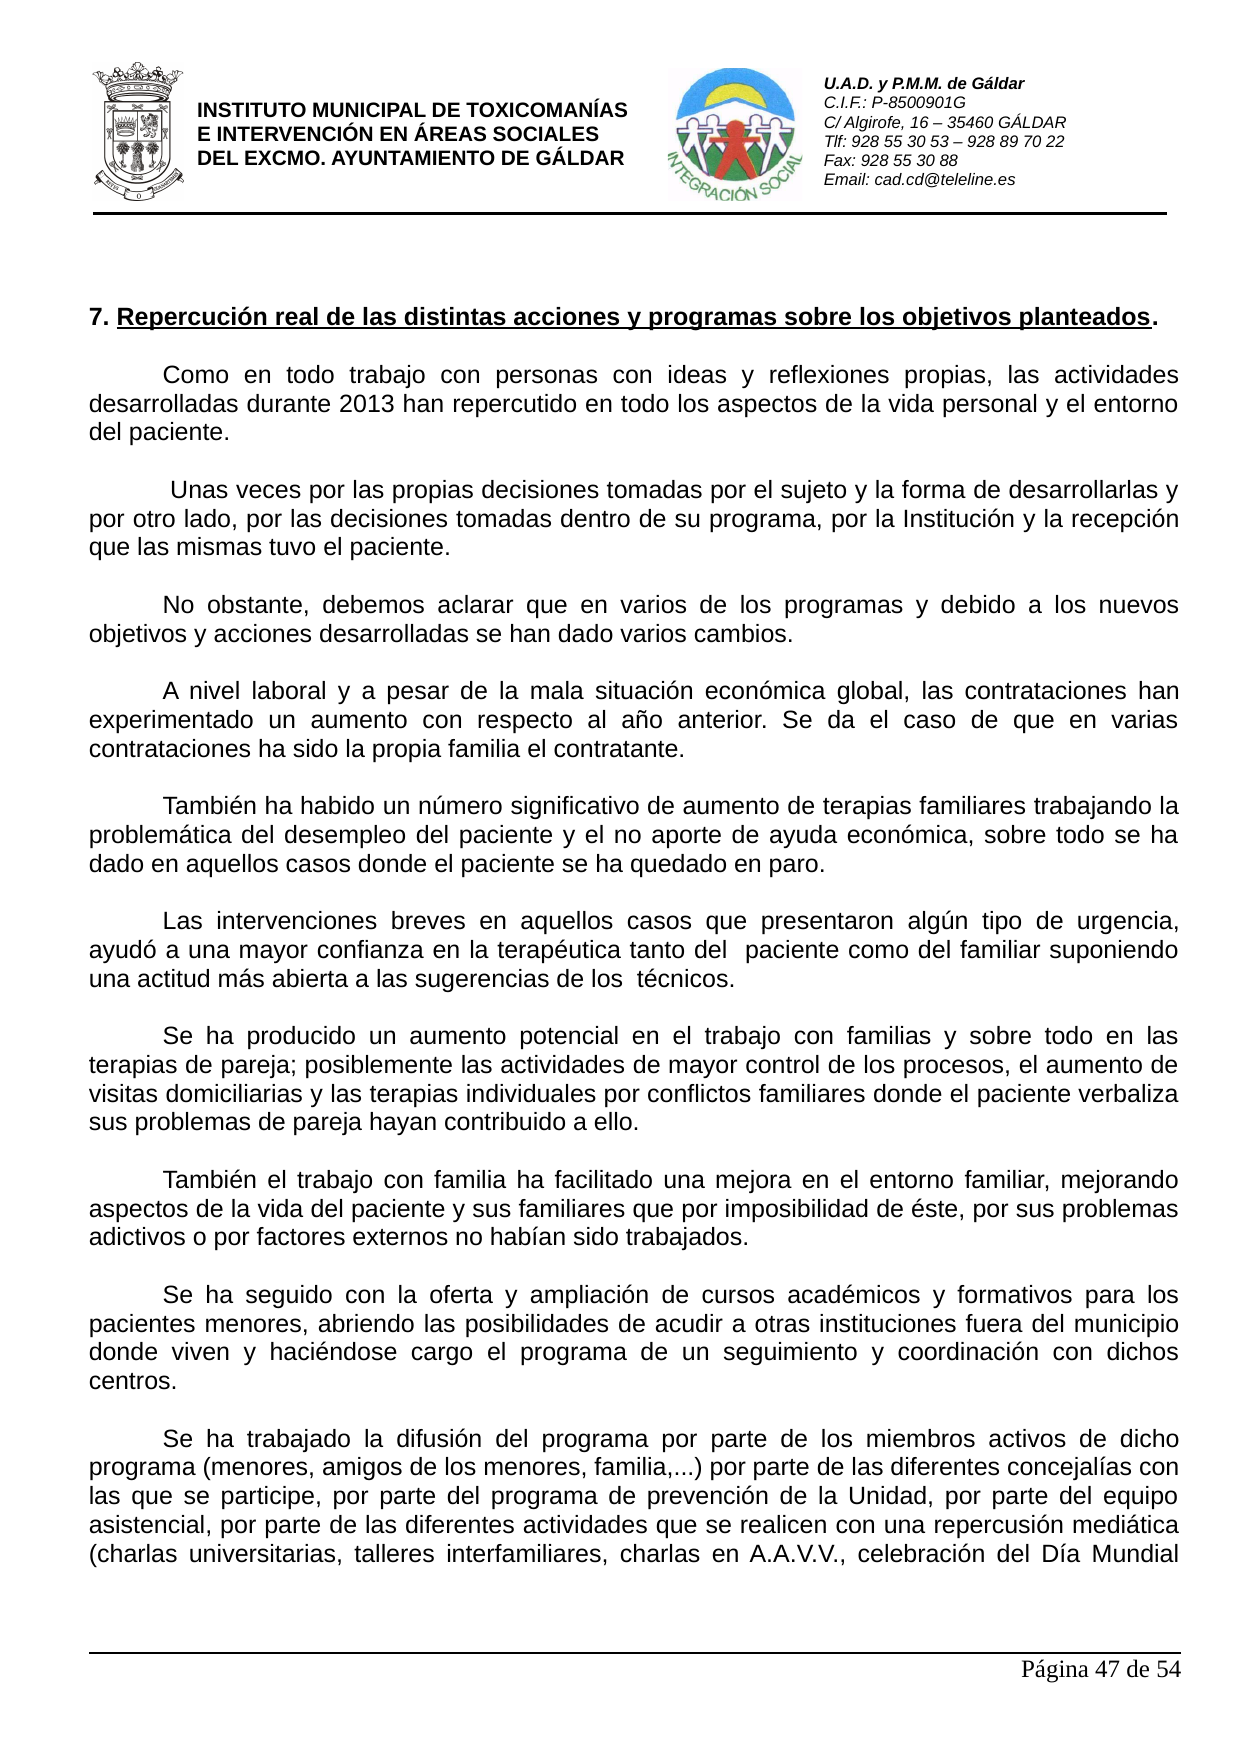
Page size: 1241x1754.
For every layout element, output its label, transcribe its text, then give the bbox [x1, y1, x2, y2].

text Unas veces por las propias decisiones tomadas por el sujeto y la forma de desarrollarlas y por otro lado, por las decisiones tomadas dentro de su programa, por la Institución y la recepción que las mismas tuvo el paciente. [88, 475, 1181, 561]
picture [667, 68, 803, 201]
picture [92, 62, 184, 201]
text También el trabajo con familia ha facilitado una mejora en el entorno familiar, mejorando aspectos de la vida del paciente y sus familiares que por imposibilidad de éste, por sus problemas adictivos o por factores externos no habían sido trabajados. [88, 1165, 1181, 1251]
text Las intervenciones breves en aquellos casos que presentaron algún tipo de urgencia, ayudó a una mayor confianza en la terapéutica tanto del paciente como del familiar suponiendo una actitud más abierta a las sugerencias de los técnicos. [88, 906, 1181, 992]
text Como en todo trabajo con personas con ideas y reflexiones propias, las actividades desarrolladas durante 2013 han repercutido en todo los aspectos de la vida personal y el entorno del paciente. [88, 360, 1181, 446]
text Se ha producido un aumento potencial en el trabajo con familias y sobre todo en las terapias de pareja; posiblemente las actividades de mayor control de los procesos, el aumento de visitas domiciliarias y las terapias individuales por conflictos familiares donde el paciente verbaliza sus problemas de pareja hayan contribuido a ello. [88, 1021, 1181, 1136]
text No obstante, debemos aclarar que en varios de los programas y debido a los nuevos objetivos y acciones desarrolladas se han dado varios cambios. [88, 590, 1181, 647]
text Se ha trabajado la difusión del programa por parte de los miembros activos de dicho programa (menores, amigos de los menores, familia,...) por parte de las diferentes concejalías con las que se participe, por parte del programa de prevención de la Unidad, por parte del equipo asistencial, por parte de las diferentes actividades que se realicen con una repercusión mediática (charlas universitarias, talleres interfamiliares, charlas en A.A.V.V., celebración del Día Mundial [88, 1423, 1181, 1567]
text Se ha seguido con la oferta y ampliación de cursos académicos y formativos para los pacientes menores, abriendo las posibilidades de acudir a otras instituciones fuera del municipio donde viven y haciéndose cargo el programa de un seguimiento y coordinación con dichos centros. [88, 1280, 1181, 1395]
text 7. Repercución real de las distintas acciones y programas sobre los objetivos planteados. [88, 302, 1181, 331]
text También ha habido un número significativo de aumento de terapias familiares trabajando la problemática del desempleo del paciente y el no aporte de ayuda económica, sobre todo se ha dado en aquellos casos donde el paciente se ha quedado en paro. [88, 791, 1181, 877]
text A nivel laboral y a pesar de la mala situación económica global, las contrataciones han experimentado un aumento con respecto al año anterior. Se da el caso de que en varias contrataciones ha sido la propia familia el contratante. [88, 676, 1181, 762]
